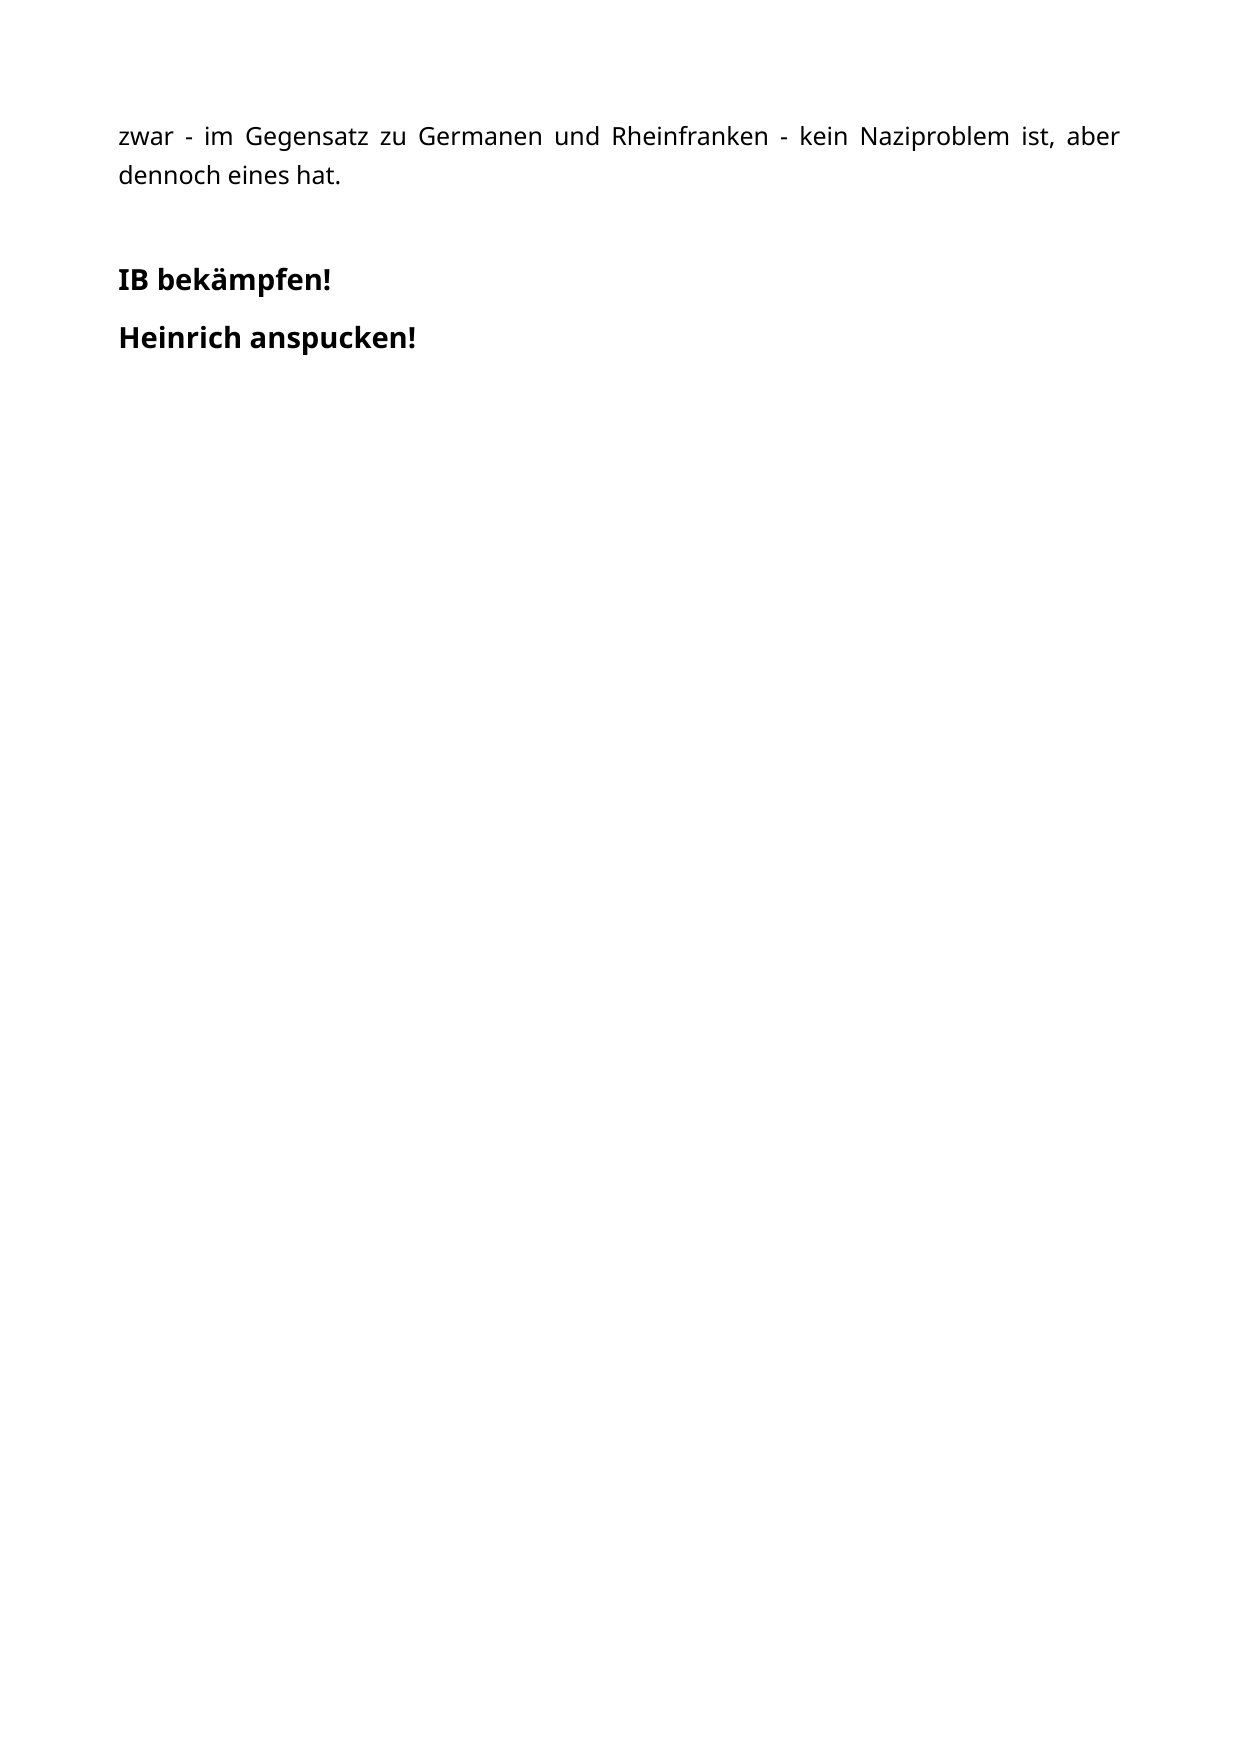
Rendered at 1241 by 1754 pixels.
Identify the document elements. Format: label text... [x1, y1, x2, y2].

text zwar - im Gegensatz zu Germanen und Rheinfranken - kein Naziproblem ist, aber dennoch eines hat. [118, 118, 1122, 191]
text IB bekämpfen! [118, 259, 1122, 299]
text Heinrich anspucken! [118, 317, 1122, 357]
